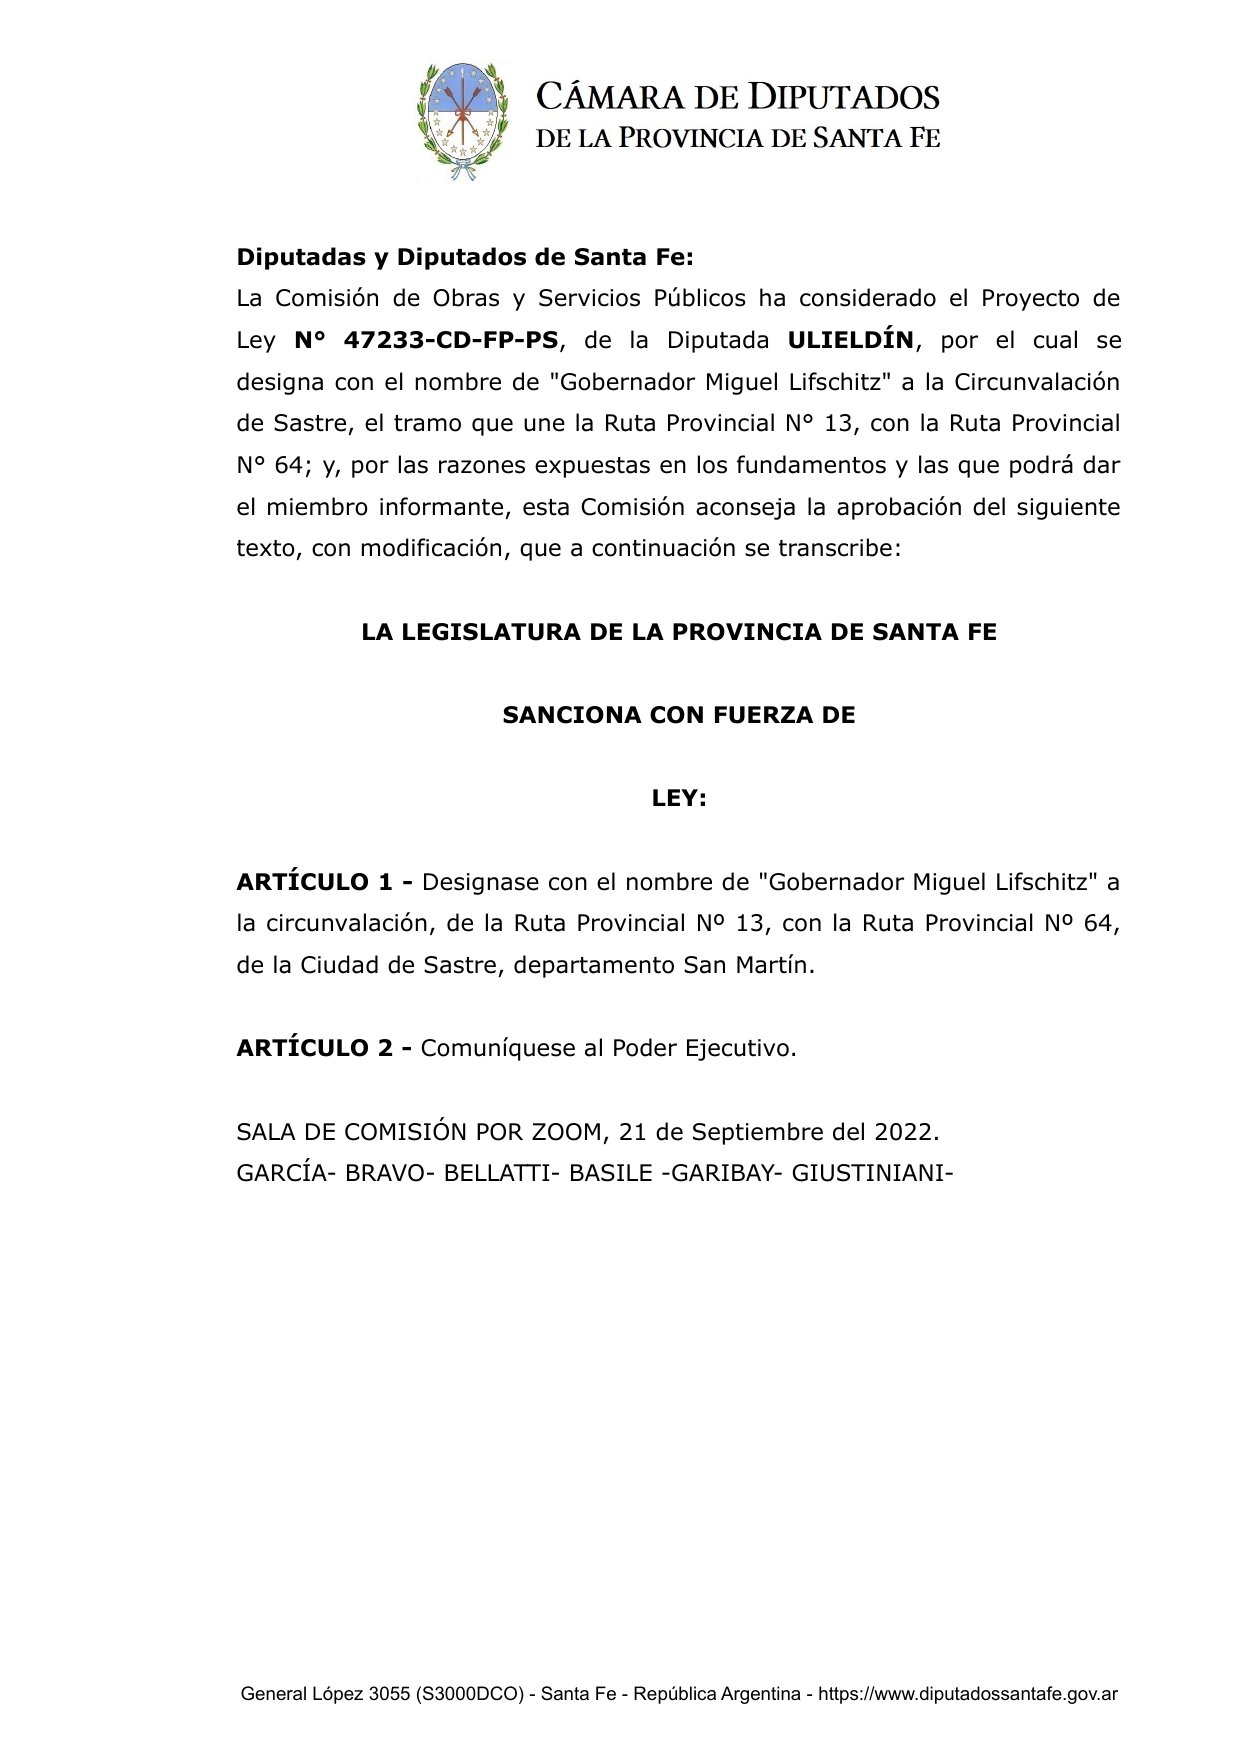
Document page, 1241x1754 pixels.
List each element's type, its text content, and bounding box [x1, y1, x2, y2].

text Diputadas y Diputados de Santa Fe: [236, 242, 1122, 270]
text SANCIONA CON FUERZA DE [236, 701, 1122, 728]
picture [413, 59, 945, 183]
text LA LEGISLATURA DE LA PROVINCIA DE SANTA FE [236, 617, 1122, 645]
text GARCÍA- BRAVO- BELLATTI- BASILE -GARIBAY- GIUSTINIANI- [236, 1159, 1122, 1187]
text La Comisión de Obras y Servicios Públicos ha considerado el Proyecto de Ley N° 47233-CD-FP-PS, de la Diputada ULIELDÍN, por el cual se designa con el nombre de "Gobernador Miguel Lifschitz" a la Circunvalación de Sastre, el tramo que une la Ruta Provincial N° 13, con la Ruta Provincial N° 64; y, por las razones expuestas en los fundamentos y las que podrá dar el miembro informante, esta Comisión aconseja la aprobación del siguiente texto, con modificación, que a continuación se transcribe: [236, 284, 1122, 562]
text ARTÍCULO 1 - Designase con el nombre de "Gobernador Miguel Lifschitz" a la circunvalación, de la Ruta Provincial Nº 13, con la Ruta Provincial Nº 64, de la Ciudad de Sastre, departamento San Martín. [236, 867, 1122, 978]
text SALA DE COMISIÓN POR ZOOM, 21 de Septiembre del 2022. [236, 1117, 1122, 1145]
text LEY: [236, 784, 1122, 812]
text ARTÍCULO 2 - Comuníquese al Poder Ejecutivo. [236, 1034, 1122, 1062]
